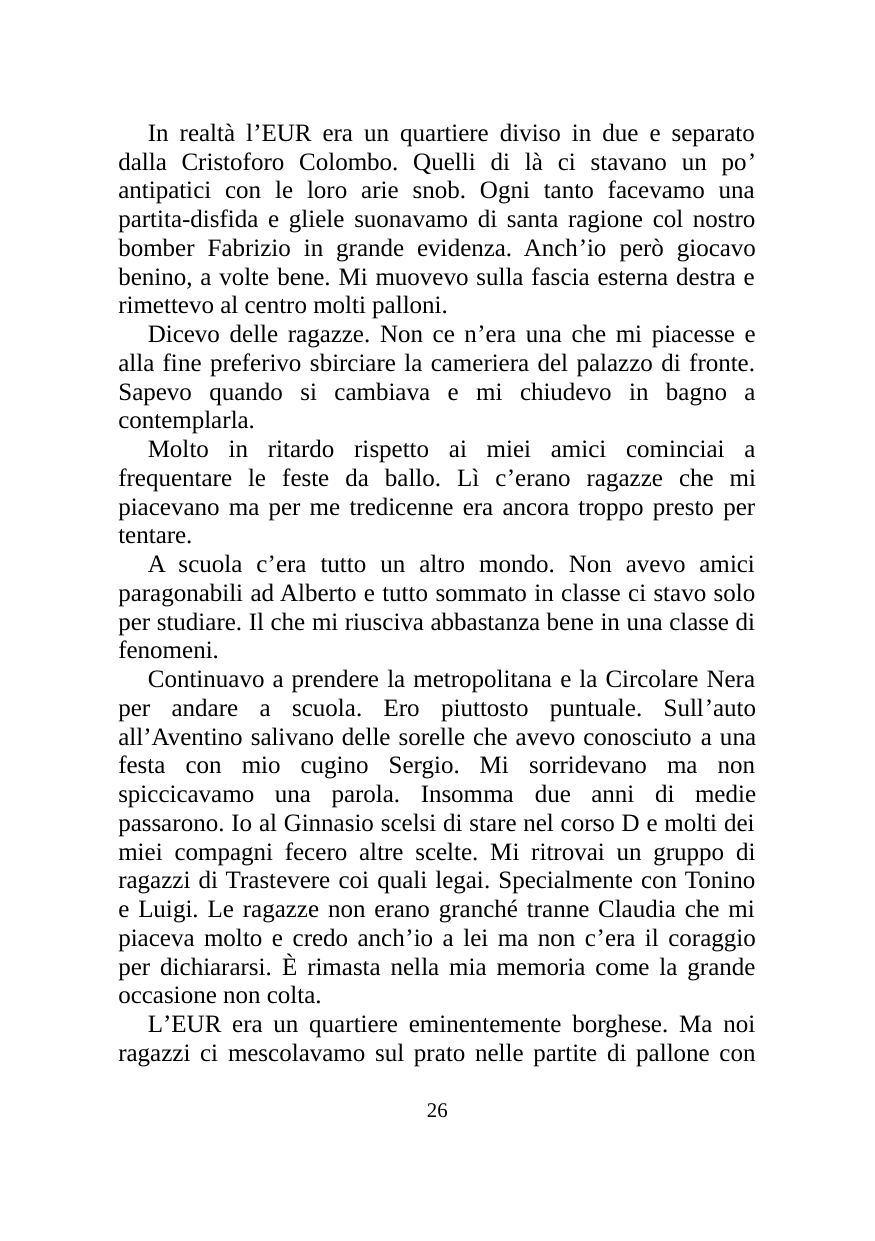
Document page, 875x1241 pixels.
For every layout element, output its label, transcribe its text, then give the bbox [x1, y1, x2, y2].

text Dicevo delle ragazze. Non ce n’era una che mi piacesse e alla fine preferivo sbirciare la cameriera del palazzo di fronte. Sapevo quando si cambiava e mi chiudevo in bagno a contemplarla. [118, 319, 756, 434]
text A scuola c’era tutto un altro mondo. Non avevo amici paragonabili ad Alberto e tutto sommato in classe ci stavo solo per studiare. Il che mi riusciva abbastanza bene in una classe di fenomeni. [118, 549, 756, 664]
text In realtà l’EUR era un quartiere diviso in due e separato dalla Cristoforo Colombo. Quelli di là ci stavano un po’ antipatici con le loro arie snob. Ogni tanto facevamo una partita-disfida e gliele suonavamo di santa ragione col nostro bomber Fabrizio in grande evidenza. Anch’io però giocavo benino, a volte bene. Mi muovevo sulla fascia esterna destra e rimettevo al centro molti palloni. [118, 118, 756, 319]
text Continuavo a prendere la metropolitana e la Circolare Nera per andare a scuola. Ero piuttosto puntuale. Sull’auto all’Aventino salivano delle sorelle che avevo conosciuto a una festa con mio cugino Sergio. Mi sorridevano ma non spiccicavamo una parola. Insomma due anni di medie passarono. Io al Ginnasio scelsi di stare nel corso D e molti dei miei compagni fecero altre scelte. Mi ritrovai un gruppo di ragazzi di Trastevere coi quali legai. Specialmente con Tonino e Luigi. Le ragazze non erano granché tranne Claudia che mi piaceva molto e credo anch’io a lei ma non c’era il coraggio per dichiararsi. È rimasta nella mia memoria come la grande occasione non colta. [118, 664, 756, 1009]
text Molto in ritardo rispetto ai miei amici cominciai a frequentare le feste da ballo. Lì c’erano ragazze che mi piacevano ma per me tredicenne era ancora troppo presto per tentare. [118, 434, 756, 549]
text L’EUR era un quartiere eminentemente borghese. Ma noi ragazzi ci mescolavamo sul prato nelle partite di pallone con [118, 1009, 756, 1067]
